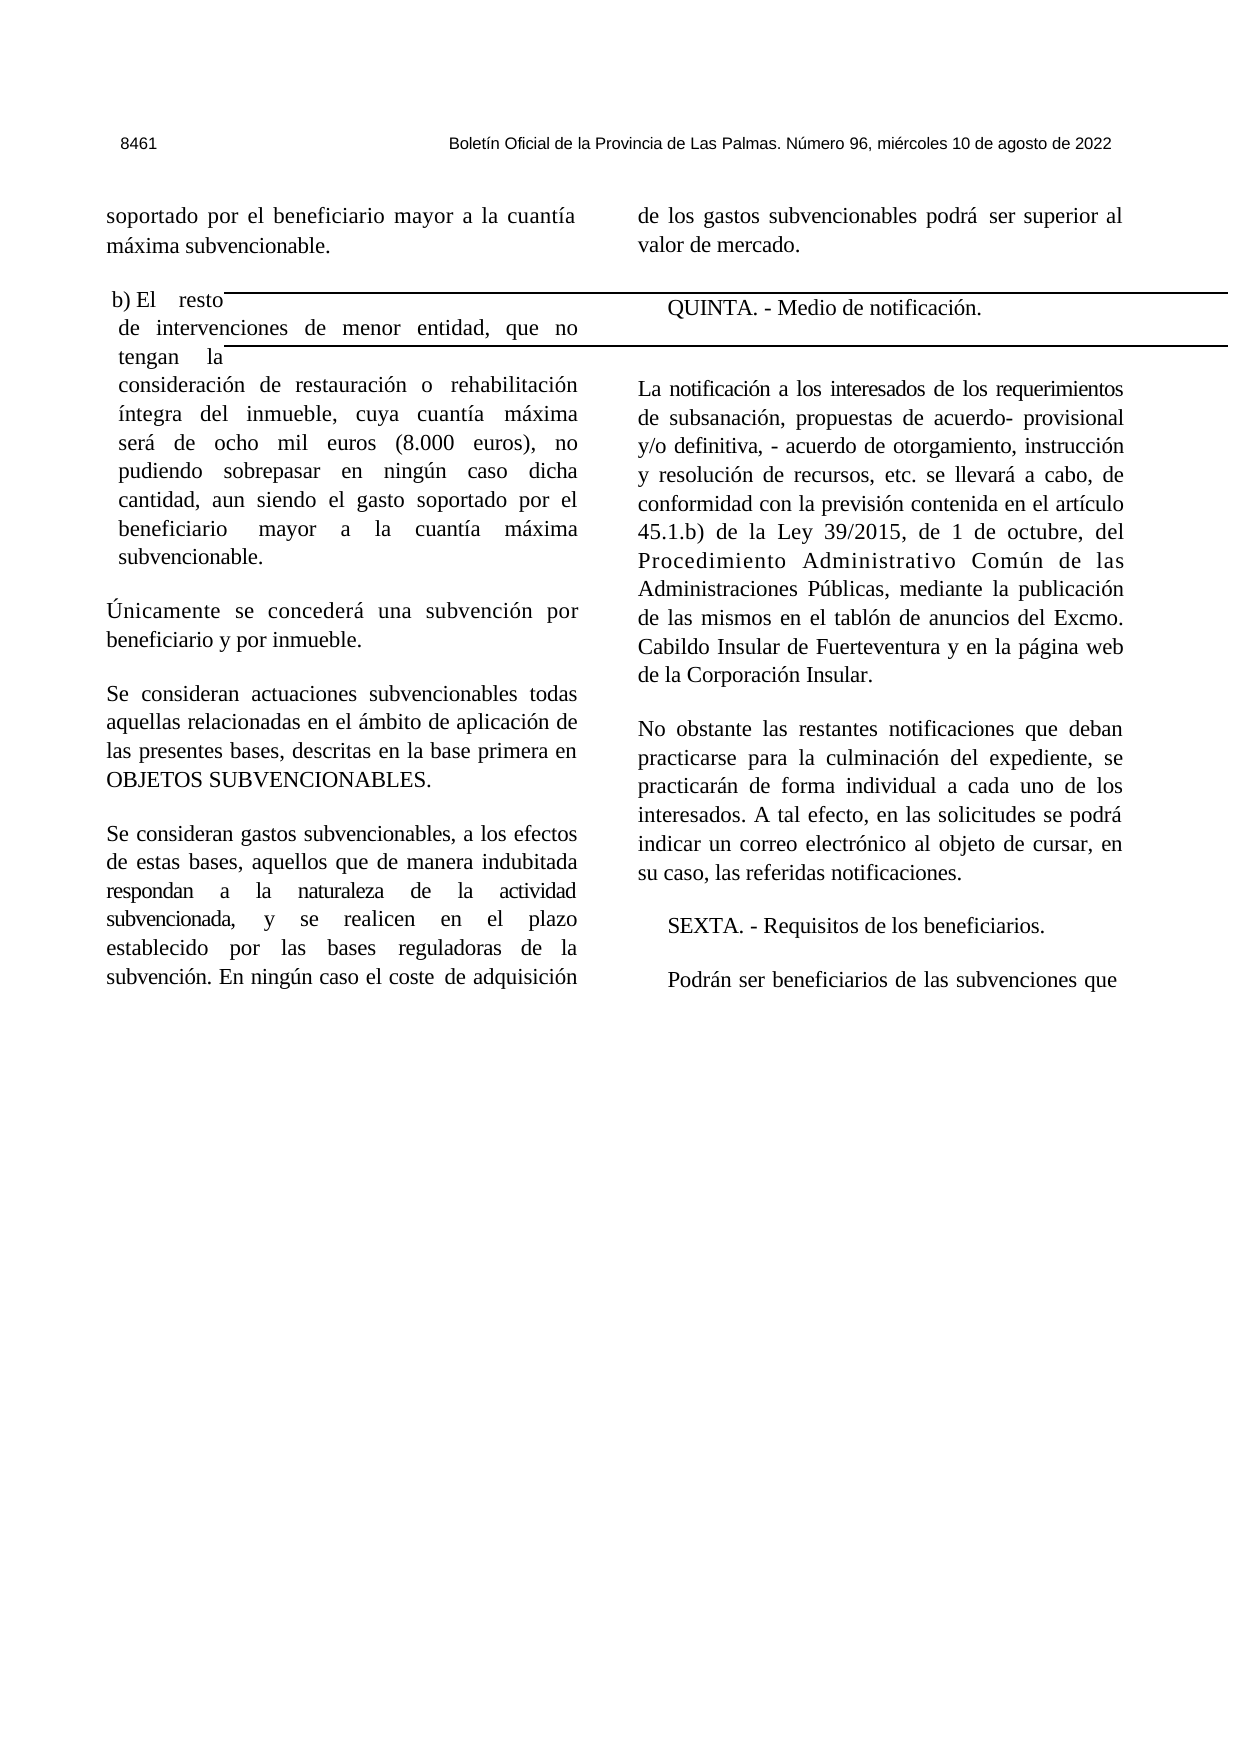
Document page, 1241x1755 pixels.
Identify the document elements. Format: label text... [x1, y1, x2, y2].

text soportado por el beneficiario mayor a la cuantía máxima subvencionable. [106, 202, 591, 258]
text No obstante las restantes notificaciones que deban practicarse para la culminación del expediente, se practicarán de forma individual a cada uno de los interesados. A tal efecto, en las solicitudes se podrá indicar un correo electrónico al objeto de cursar, en su caso, las referidas notificaciones. [638, 715, 1123, 885]
text [667, 285, 1136, 292]
text SEXTA. - Requisitos de los beneficiarios. [667, 912, 1136, 939]
text Se consideran gastos subvencionables, a los efectos de estas bases, aquellos que de manera indubitada respondan a la naturaleza de la actividad subvencionada, y se realicen en el plazo establecido por las bases reguladoras de la subvención. En ningún caso el coste de adquisición [106, 819, 577, 989]
text Se consideran actuaciones subvencionables todas aquellas relacionadas en el ámbito de aplicación de las presentes bases, descritas en la base primera en OBJETOS SUBVENCIONABLES. [106, 680, 577, 792]
list El resto de intervenciones de menor entidad, que no tengan la consideración de restauración o rehabilitación íntegra del inmueble, cuya cuantía máxima será de ocho mil euros (8.000 euros), no pudiendo sobrepasar en ningún caso dicha cantidad, aun siendo el gasto soportado por el beneficiario mayor a la cuantía máxima subvencionable. [106, 286, 578, 570]
text Podrán ser beneficiarios de las subvenciones que [667, 966, 1136, 993]
text La notificación a los interesados de los requerimientos de subsanación, propuestas de acuerdo- provisional y/o definitiva, - acuerdo de otorgamiento, instrucción y resolución de recursos, etc. se llevará a cabo, de conformidad con la previsión contenida en el artículo 45.1.b) de la Ley 39/2015, de 1 de octubre, del Procedimiento Administrativo Común de las Administraciones Públicas, mediante la publicación de las mismos en el tablón de anuncios del Excmo. Cabildo Insular de Fuerteventura y en la página web de la Corporación Insular. [638, 375, 1124, 688]
text Únicamente se concederá una subvención por beneficiario y por inmueble. [106, 597, 578, 652]
text de los gastos subvencionables podrá ser superior al valor de mercado. [638, 202, 1123, 257]
text QUINTA. - Medio de notificación. [667, 294, 1136, 321]
